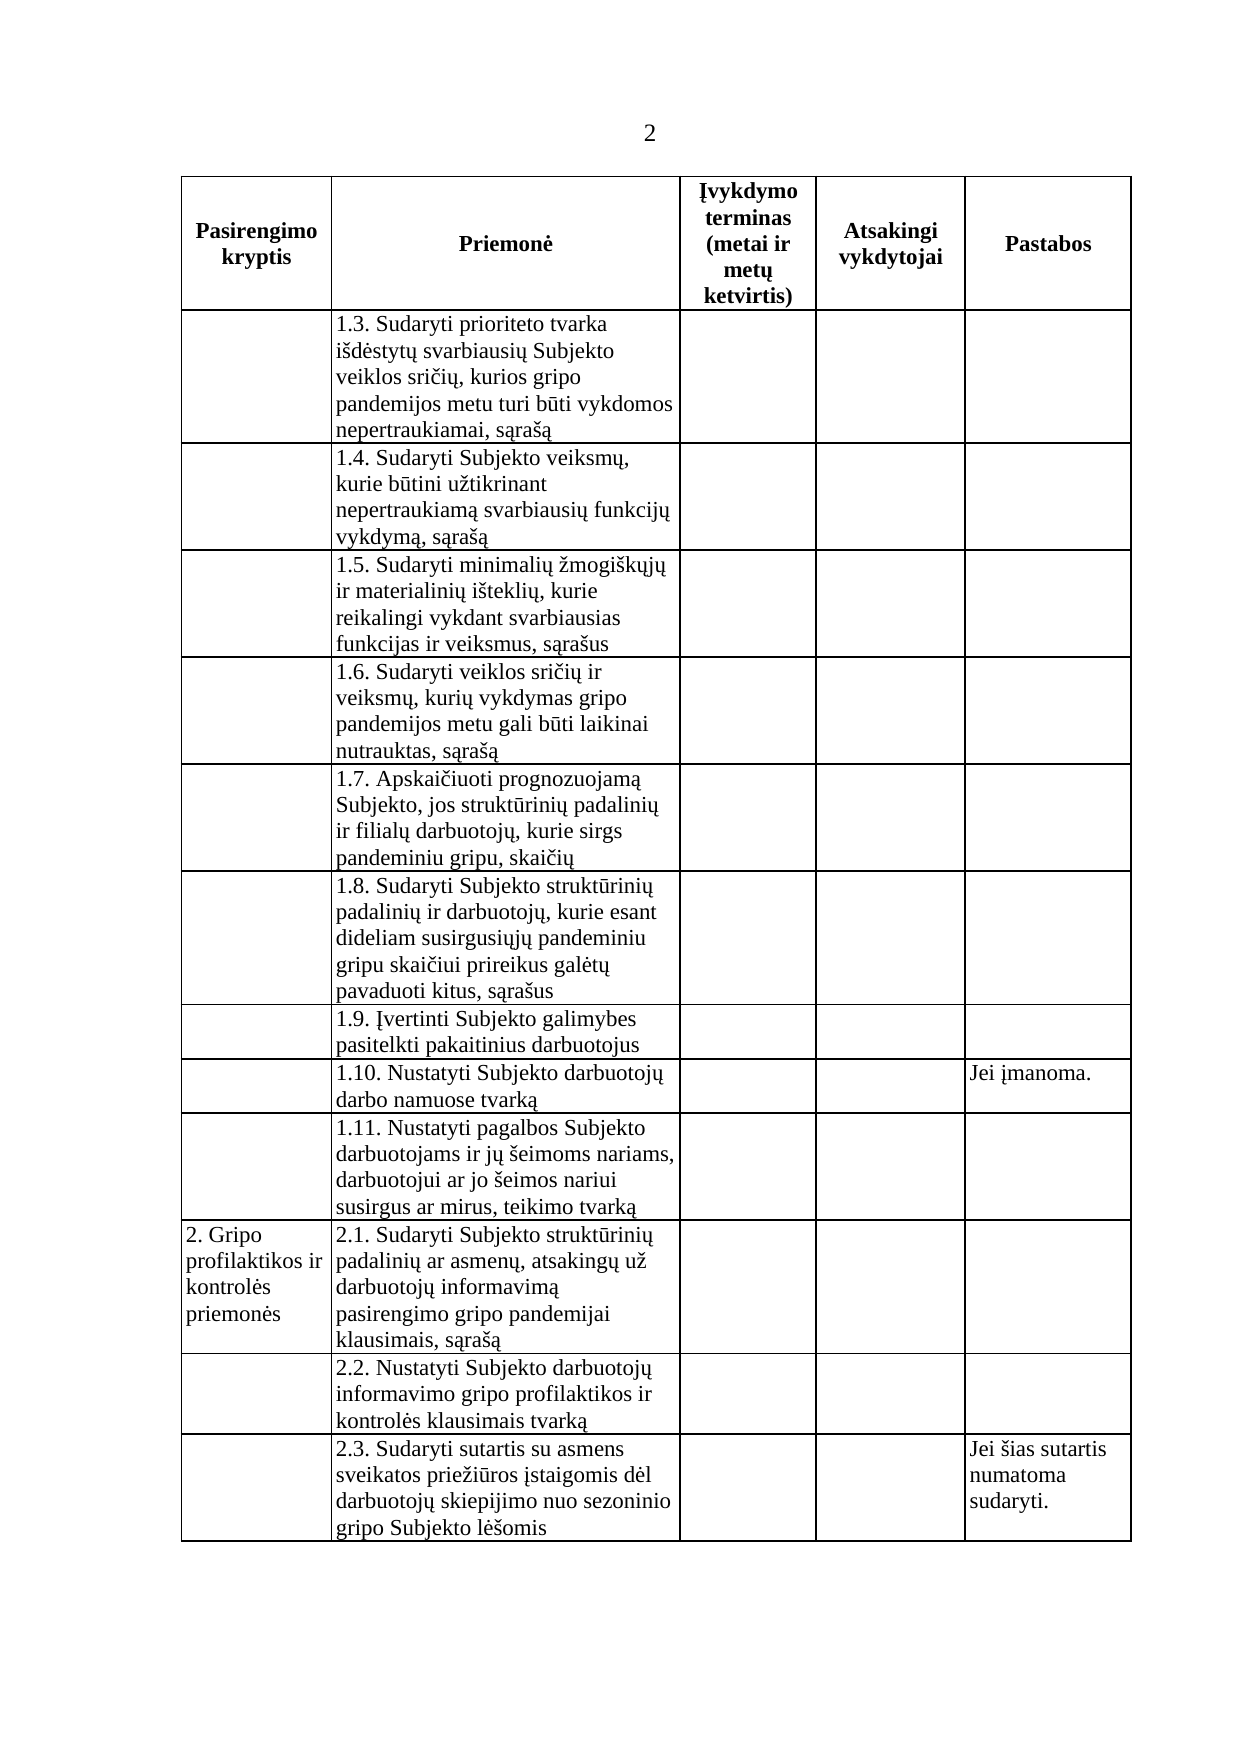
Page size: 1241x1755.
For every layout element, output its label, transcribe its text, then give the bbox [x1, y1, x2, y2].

table_cell Jei įmanoma. [966, 1060, 1130, 1112]
table_cell [966, 658, 1130, 763]
table_header Atsakingi vykdytojai [817, 177, 964, 309]
table_cell 1.5. Sudaryti minimalių žmogiškųjų ir materialinių išteklių, kurie reikalingi vykdant svarbiausias funkcijas ir veiksmus, sąrašus [332, 551, 679, 656]
table_cell 1.3. Sudaryti prioriteto tvarka išdėstytų svarbiausių Subjekto veiklos sričių, kurios gripo pandemijos metu turi būti vykdomos nepertraukiamai, sąrašą [332, 311, 679, 442]
table_cell 1.10. Nustatyti Subjekto darbuotojų darbo namuose tvarką [332, 1060, 679, 1112]
table_cell [966, 311, 1130, 442]
table_cell Jei šias sutartis numatoma sudaryti. [966, 1435, 1130, 1540]
table_cell [681, 444, 815, 549]
table_cell [182, 765, 331, 870]
table_cell [182, 1435, 331, 1540]
table_cell [966, 1114, 1130, 1219]
table_cell [182, 311, 331, 442]
table_cell [681, 311, 815, 442]
table_cell [817, 1060, 964, 1112]
table_cell [182, 872, 331, 1003]
table_cell [182, 1060, 331, 1112]
table_cell [817, 551, 964, 656]
table_cell [681, 765, 815, 870]
table_cell [681, 551, 815, 656]
table_cell [182, 1114, 331, 1219]
table_cell [817, 1435, 964, 1540]
table_cell [966, 444, 1130, 549]
table_cell [817, 765, 964, 870]
table_header Įvykdymo terminas (metai ir metų ketvirtis) [681, 177, 815, 309]
table_cell 1.9. Įvertinti Subjekto galimybes pasitelkti pakaitinius darbuotojus [332, 1005, 679, 1058]
table_cell [817, 658, 964, 763]
table_cell [817, 872, 964, 1003]
table_cell [817, 1005, 964, 1058]
table_cell [681, 872, 815, 1003]
table_cell 1.6. Sudaryti veiklos sričių ir veiksmų, kurių vykdymas gripo pandemijos metu gali būti laikinai nutrauktas, sąrašą [332, 658, 679, 763]
table_cell [182, 1354, 331, 1433]
table_cell [681, 1354, 815, 1433]
table_cell 1.11. Nustatyti pagalbos Subjekto darbuotojams ir jų šeimoms nariams, darbuotojui ar jo šeimos nariui susirgus ar mirus, teikimo tvarką [332, 1114, 679, 1219]
table_cell [681, 1005, 815, 1058]
table_cell [182, 658, 331, 763]
table_cell [966, 1354, 1130, 1433]
table_header Pasirengimo kryptis [182, 177, 331, 309]
table_cell [681, 1221, 815, 1352]
table_cell [817, 1221, 964, 1352]
table_cell [817, 311, 964, 442]
table_cell [817, 1354, 964, 1433]
table_cell [966, 872, 1130, 1003]
table_cell 1.4. Sudaryti Subjekto veiksmų, kurie būtini užtikrinant nepertraukiamą svarbiausių funkcijų vykdymą, sąrašą [332, 444, 679, 549]
table_cell 1.7. Apskaičiuoti prognozuojamą Subjekto, jos struktūrinių padalinių ir filialų darbuotojų, kurie sirgs pandeminiu gripu, skaičių [332, 765, 679, 870]
table_cell [182, 1005, 331, 1058]
table_header Pastabos [966, 177, 1130, 309]
table_cell [681, 1060, 815, 1112]
table_cell 2.1. Sudaryti Subjekto struktūrinių padalinių ar asmenų, atsakingų už darbuotojų informavimą pasirengimo gripo pandemijai klausimais, sąrašą [332, 1221, 679, 1352]
table_cell [966, 765, 1130, 870]
table_cell [966, 1005, 1130, 1058]
table_cell 1.8. Sudaryti Subjekto struktūrinių padalinių ir darbuotojų, kurie esant dideliam susirgusiųjų pandeminiu gripu skaičiui prireikus galėtų pavaduoti kitus, sąrašus [332, 872, 679, 1003]
table_cell [182, 444, 331, 549]
table_cell [681, 1435, 815, 1540]
table_cell [681, 1114, 815, 1219]
table_cell [182, 551, 331, 656]
table_cell 2. Gripo profilaktikos ir kontrolės priemonės [182, 1221, 331, 1352]
table_cell [817, 1114, 964, 1219]
table_cell [681, 658, 815, 763]
table_header Priemonė [332, 177, 679, 309]
table_cell [966, 551, 1130, 656]
table_cell 2.2. Nustatyti Subjekto darbuotojų informavimo gripo profilaktikos ir kontrolės klausimais tvarką [332, 1354, 679, 1433]
table_cell [966, 1221, 1130, 1352]
table_cell 2.3. Sudaryti sutartis su asmens sveikatos priežiūros įstaigomis dėl darbuotojų skiepijimo nuo sezoninio gripo Subjekto lėšomis [332, 1435, 679, 1540]
table_cell [817, 444, 964, 549]
